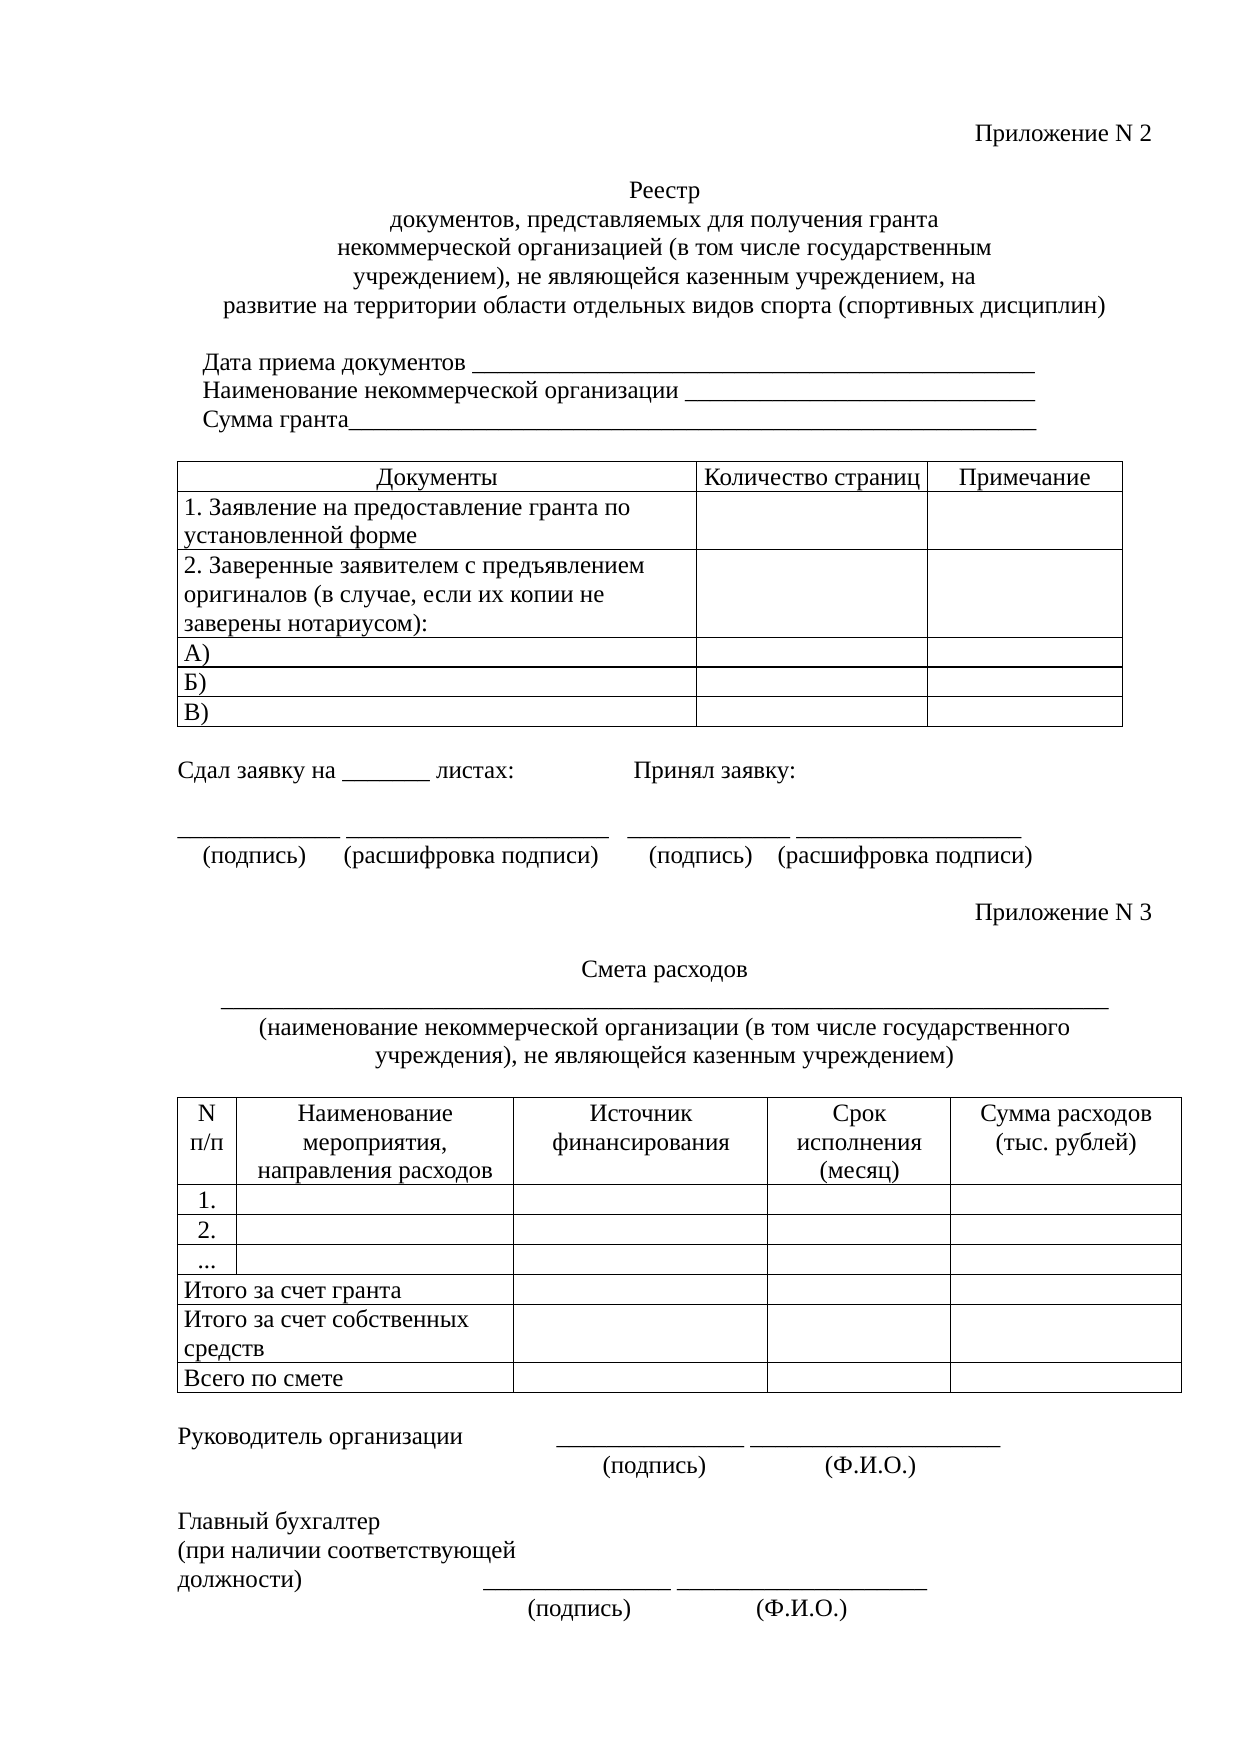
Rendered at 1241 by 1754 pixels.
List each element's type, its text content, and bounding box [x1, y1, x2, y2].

text Сдал заявку на _______ листах: Принял заявку: [177, 755, 1152, 784]
table_cell Всего по смете [178, 1363, 513, 1392]
table_header Срок исполнения (месяц) [768, 1098, 950, 1184]
table_cell [697, 550, 927, 637]
text Приложение N 3 [177, 897, 1152, 926]
text Приложение N 2 [177, 118, 1152, 147]
text (при наличии соответствующей [177, 1535, 1152, 1564]
table_cell ... [178, 1245, 236, 1274]
table_cell [768, 1275, 950, 1303]
table_cell [514, 1305, 767, 1362]
table_cell [697, 668, 927, 696]
text (подпись) (Ф.И.О.) [177, 1593, 1152, 1621]
table_cell [951, 1305, 1181, 1362]
table_cell Итого за счет гранта [178, 1275, 513, 1303]
table_cell [697, 638, 927, 666]
table_cell [768, 1305, 950, 1362]
table_cell [697, 492, 927, 549]
table_cell [928, 668, 1122, 696]
table_cell 2. Заверенные заявителем с предъявлением оригиналов (в случае, если их копии не заверены нотариусом): [178, 550, 696, 637]
table_cell [514, 1185, 767, 1214]
table_cell [951, 1275, 1181, 1303]
table_cell [237, 1245, 513, 1274]
table_cell [928, 638, 1122, 666]
text Сумма гранта_______________________________________________________ [177, 404, 1152, 433]
table_cell [697, 697, 927, 726]
table_cell [951, 1245, 1181, 1274]
table_cell В) [178, 697, 696, 726]
table_cell Итого за счет собственных средств [178, 1305, 513, 1362]
table_cell 1. [178, 1185, 236, 1214]
text (подпись) (Ф.И.О.) [177, 1450, 1152, 1478]
text Главный бухгалтер [177, 1506, 1152, 1535]
text учреждением), не являющейся казенным учреждением, на [177, 261, 1152, 290]
table_header Документы [178, 462, 696, 491]
table_cell [237, 1215, 513, 1244]
table_cell [514, 1215, 767, 1244]
table_cell [768, 1215, 950, 1244]
table_cell 1. Заявление на предоставление гранта по установленной форме [178, 492, 696, 549]
table_cell [768, 1363, 950, 1392]
text _____________ _____________________ _____________ __________________ [177, 812, 1152, 841]
text Дата приема документов _____________________________________________ [177, 347, 1152, 375]
text Смета расходов [177, 954, 1152, 983]
text (подпись) (расшифровка подписи) (подпись) (расшифровка подписи) [177, 841, 1152, 869]
text _______________________________________________________________________ [177, 983, 1152, 1012]
table_cell [928, 492, 1122, 549]
table_cell [768, 1185, 950, 1214]
table_cell [951, 1185, 1181, 1214]
table_cell [514, 1275, 767, 1303]
table_cell [951, 1363, 1181, 1392]
text должности) _______________ ____________________ [177, 1564, 1152, 1593]
table_cell [928, 697, 1122, 726]
text Руководитель организации _______________ ____________________ [177, 1421, 1152, 1450]
table_header Источник финансирования [514, 1098, 767, 1184]
text Реестр [177, 175, 1152, 204]
table_cell Б) [178, 668, 696, 696]
table_cell А) [178, 638, 696, 666]
table_header Количество страниц [697, 462, 927, 491]
table_header Примечание [928, 462, 1122, 491]
text некоммерческой организацией (в том числе государственным [177, 232, 1152, 261]
text развитие на территории области отдельных видов спорта (спортивных дисциплин) [177, 290, 1152, 319]
table_cell [514, 1363, 767, 1392]
text Наименование некоммерческой организации ____________________________ [177, 375, 1152, 404]
text (наименование некоммерческой организации (в том числе государственного [177, 1012, 1152, 1040]
text документов, представляемых для получения гранта [177, 204, 1152, 232]
table_cell [237, 1185, 513, 1214]
table_header N п/п [178, 1098, 236, 1184]
table_header Наименование мероприятия, направления расходов [237, 1098, 513, 1184]
text учреждения), не являющейся казенным учреждением) [177, 1040, 1152, 1069]
table_header Сумма расходов (тыс. рублей) [951, 1098, 1181, 1184]
table_cell 2. [178, 1215, 236, 1244]
table_cell [951, 1215, 1181, 1244]
table_cell [928, 550, 1122, 637]
table_cell [514, 1245, 767, 1274]
table_cell [768, 1245, 950, 1274]
